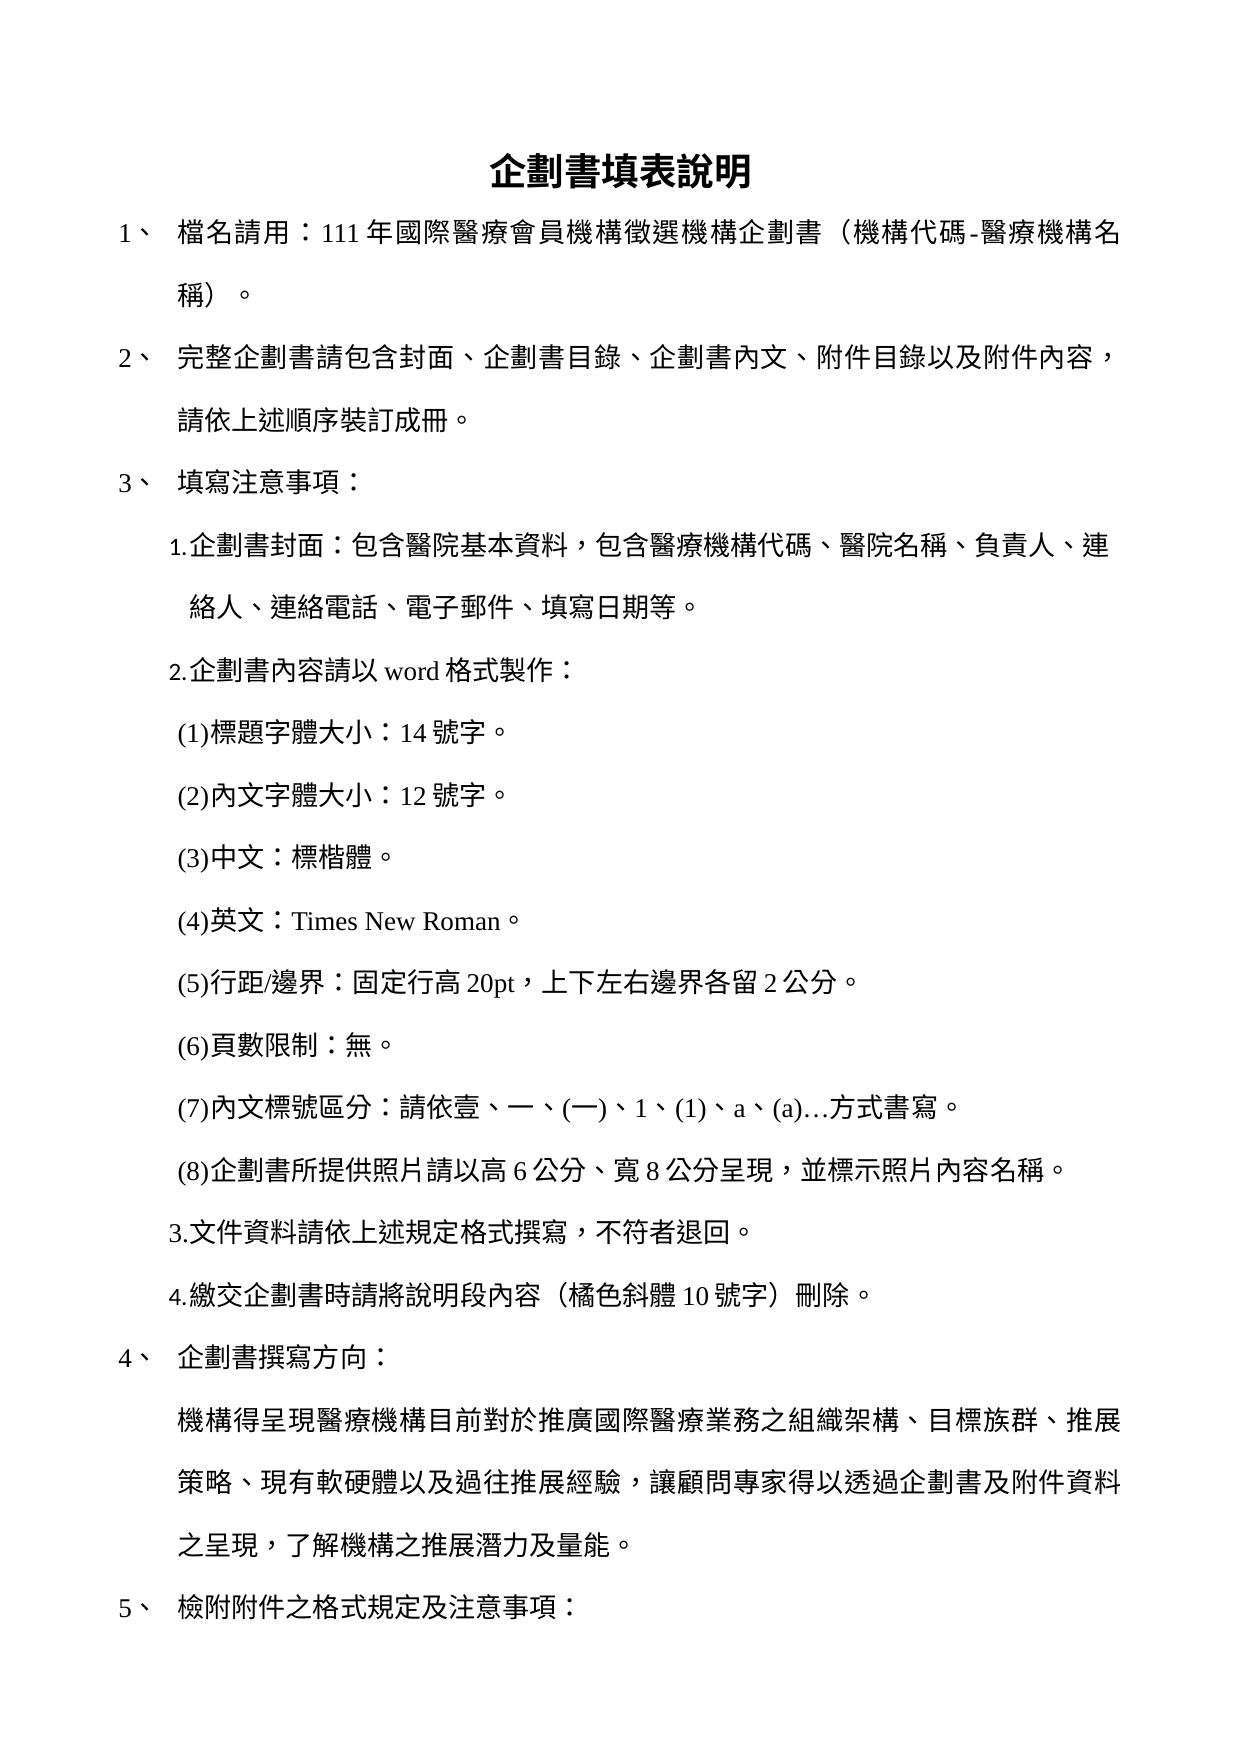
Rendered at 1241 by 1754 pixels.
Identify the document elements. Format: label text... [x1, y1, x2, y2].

list 填寫注意事項： [118, 439, 1122, 502]
list 英文：Times New Roman。 [177, 877, 1122, 939]
list 企劃書所提供照片請以高6公分、寬8公分呈現，並標示照片內容名稱。 [177, 1127, 1122, 1189]
list 繳交企劃書時請將說明段內容（橘色斜體10號字）刪除。 [168, 1252, 1122, 1314]
list 檔名請用：111年國際醫療會員機構徵選機構企劃書（機構代碼-醫療機構名稱）。 [118, 189, 1122, 314]
list 中文：標楷體。 [177, 814, 1122, 877]
list 企劃書撰寫方向： [118, 1314, 1122, 1377]
text 企劃書填表說明 [118, 127, 1122, 189]
list 企劃書內容請以word格式製作： [168, 627, 1122, 689]
text 機構得呈現醫療機構目前對於推廣國際醫療業務之組織架構、目標族群、推展策略、現有軟硬體以及過往推展經驗，讓顧問專家得以透過企劃書及附件資料之呈現，了解機構之推展潛力及量能。 [177, 1377, 1122, 1564]
list 內文標號區分：請依壹、一、(一)、1、(1)、a、(a)…方式書寫。 [177, 1064, 1122, 1127]
list 標題字體大小：14號字。 [177, 689, 1122, 752]
list 行距/邊界：固定行高20pt，上下左右邊界各留2公分。 [177, 939, 1122, 1002]
list 文件資料請依上述規定格式撰寫，不符者退回。 [168, 1189, 1122, 1252]
list 頁數限制：無。 [177, 1002, 1122, 1064]
list 內文字體大小：12號字。 [177, 752, 1122, 814]
list 企劃書封面：包含醫院基本資料，包含醫療機構代碼、醫院名稱、負責人、連絡人、連絡電話、電子郵件、填寫日期等。 [168, 502, 1122, 627]
list 完整企劃書請包含封面、企劃書目錄、企劃書內文、附件目錄以及附件內容，請依上述順序裝訂成冊。 [118, 314, 1122, 439]
list 檢附附件之格式規定及注意事項： [118, 1564, 1122, 1627]
